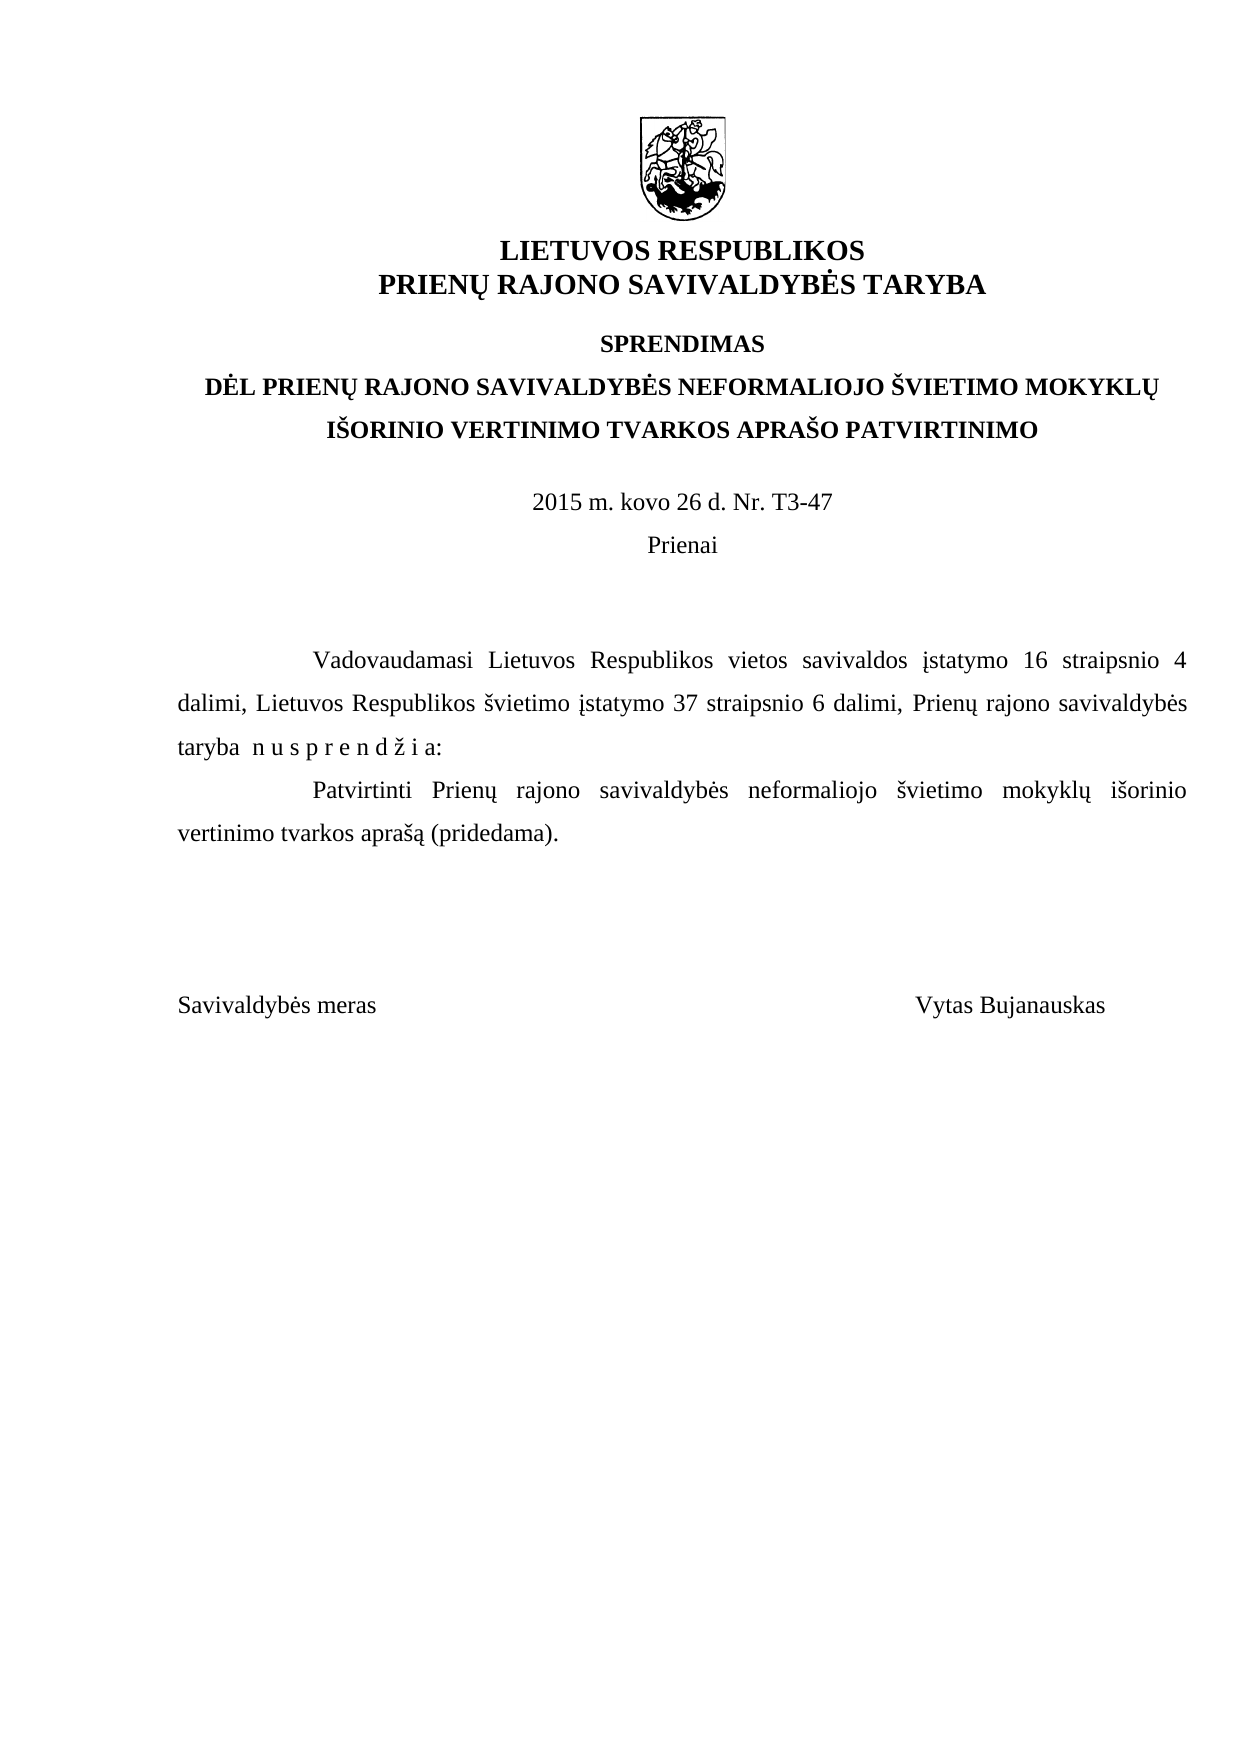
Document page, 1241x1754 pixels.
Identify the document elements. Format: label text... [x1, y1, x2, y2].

text LIETUVOS RESPUBLIKOS [177, 233, 1187, 267]
text SPRENDIMAS [177, 329, 1187, 358]
text 2015 m. kovo 26 d. Nr. T3-47 [177, 487, 1187, 516]
text Patvirtinti Prienų rajono savivaldybės neformaliojo švietimo mokyklų išorinio vertinimo tvarkos aprašą (pridedama). [177, 775, 1187, 847]
text Vadovaudamasi Lietuvos Respublikos vietos savivaldos įstatymo 16 straipsnio 4 dalimi, Lietuvos Respublikos švietimo įstatymo 37 straipsnio 6 dalimi, Prienų rajono savivaldybės taryba n u s p r e n d ž i a: [177, 645, 1187, 760]
text PRIENŲ RAJONO SAVIVALDYBĖS TARYBA [177, 267, 1187, 300]
text Prienai [177, 530, 1187, 559]
text Savivaldybės meras Vytas Bujanauskas [177, 990, 1187, 1019]
text DĖL PRIENŲ RAJONO SAVIVALDYBĖS NEFORMALIOJO ŠVIETIMO MOKYKLŲ IŠORINIO VERTINIMO TVARKOS APRAŠO PATVIRTINIMO [177, 372, 1187, 444]
